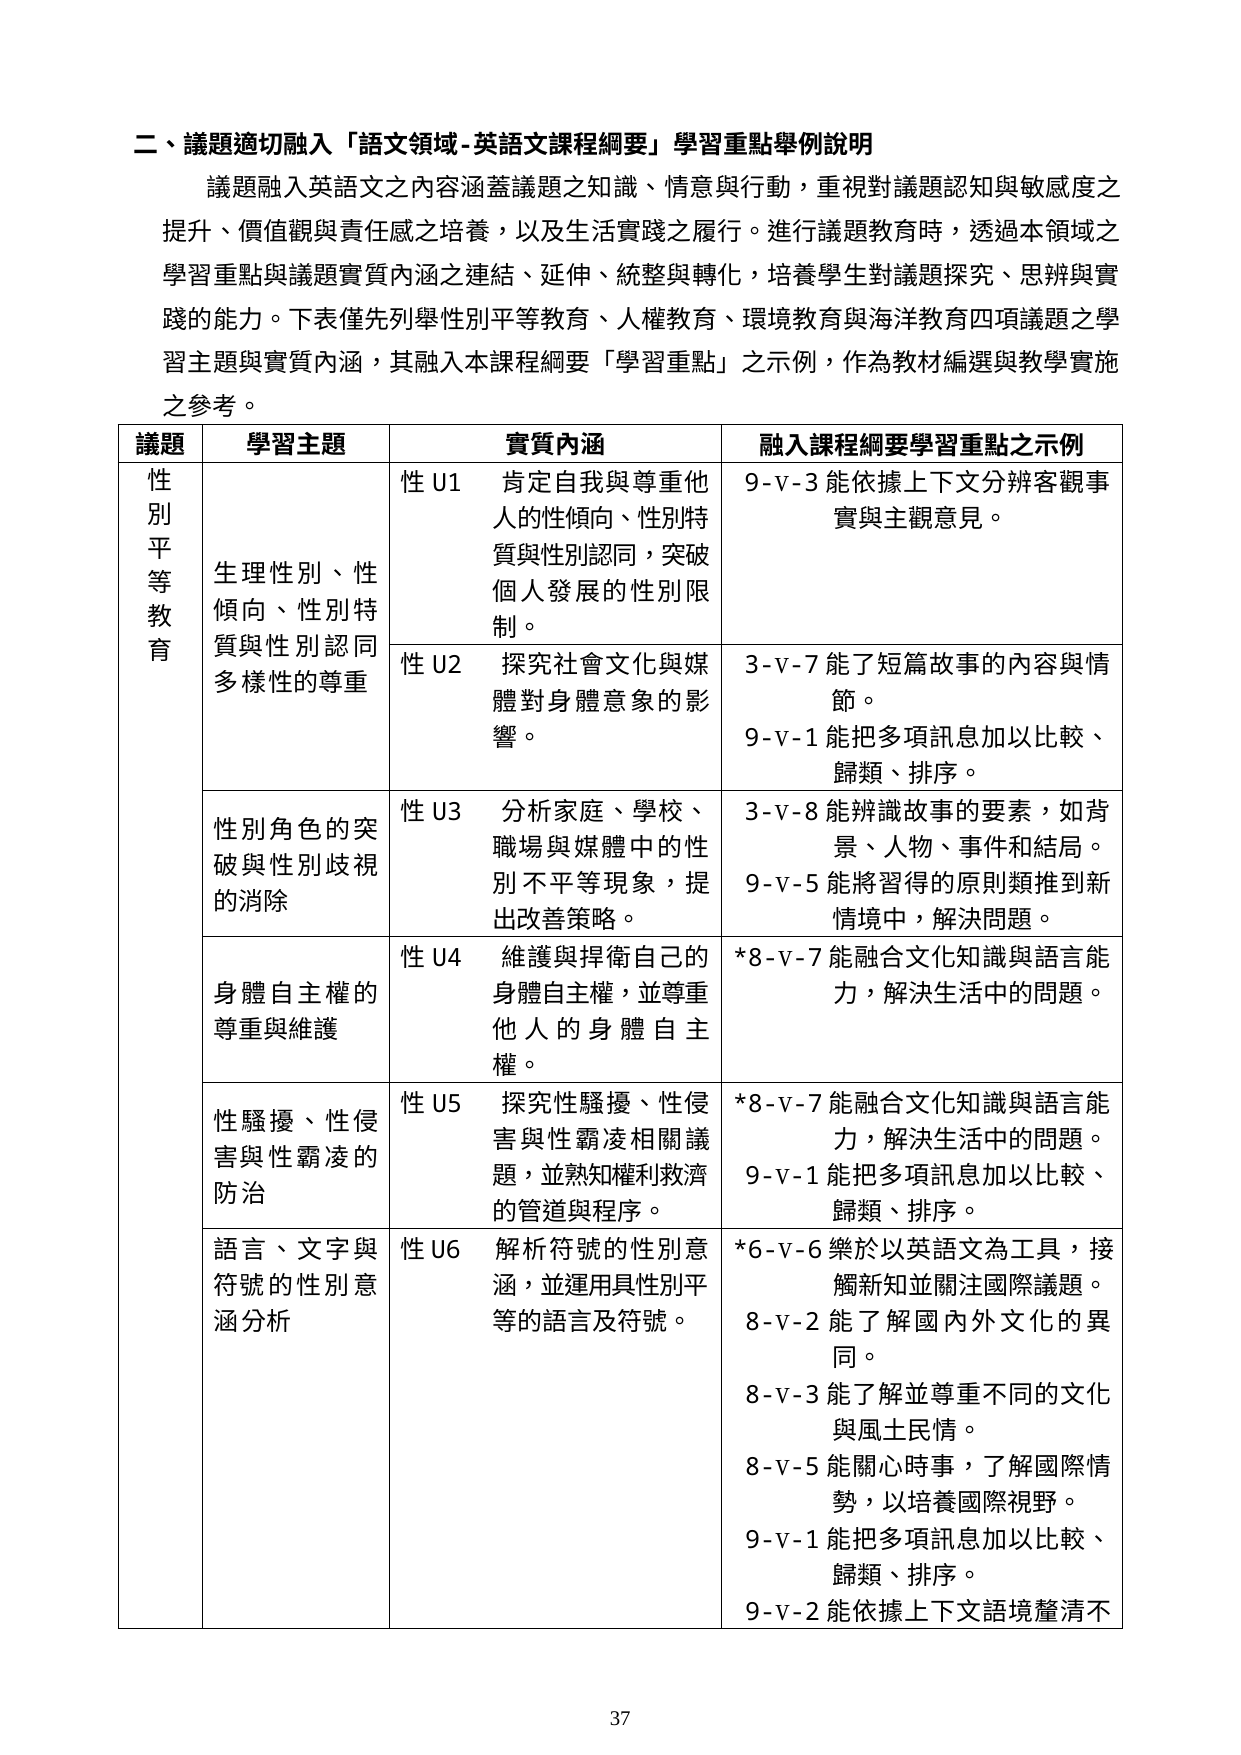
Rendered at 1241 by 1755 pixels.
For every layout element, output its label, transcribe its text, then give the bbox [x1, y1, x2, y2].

table_cell 3-Ⅴ-8能辨識故事的要素，如背景、人物、事件和結局。 9-Ⅴ-5能將習得的原則類推到新情境中，解決問題。 [722, 791, 1122, 936]
table_cell 語言、文字與符號的性別意涵分析 [203, 1229, 389, 1628]
table_header 融入課程綱要學習重點之示例 [722, 425, 1122, 462]
table_cell *6-Ⅴ-6樂於以英語文為工具，接觸新知並關注國際議題。 8-Ⅴ-2能了解國內外文化的異同。 8-Ⅴ-3能了解並尊重不同的文化與風土民情。 8-Ⅴ-5能關心時事，了解國際情勢，以培養國際視野。 9-Ⅴ-1能把多項訊息加以比較、歸類、排序。 9-Ⅴ-2能依據上下文語境釐清不 [722, 1229, 1122, 1628]
table_cell 性U2 探究社會文化與媒體對身體意象的影響。 [390, 645, 721, 790]
table_cell *8-Ⅴ-7能融合文化知識與語言能力，解決生活中的問題。 [722, 937, 1122, 1082]
text 議題融入英語文之內容涵蓋議題之知識、情意與行動，重視對議題認知與敏感度之提升、價值觀與責任感之培養，以及生活實踐之履行。進行議題教育時，透過本領域之學習重點與議題實質內涵之連結、延伸、統整與轉化，培養學生對議題探究、思辨與實踐的能力。下表僅先列舉性別平等教育、人權教育、環境教育與海洋教育四項議題之學習主題與實質內涵，其融入本課程綱要「學習重點」之示例，作為教材編選與教學實施之參考。 [162, 162, 1122, 424]
table_header 學習主題 [203, 425, 389, 462]
table_cell 身體自主權的尊重與維護 [203, 937, 389, 1082]
text 二、議題適切融入「語文領域-英語文課程綱要」學習重點舉例說明 [118, 118, 1122, 162]
table_cell 3-Ⅴ-7能了短篇故事的內容與情節。 9-Ⅴ-1能把多項訊息加以比較、歸類、排序。 [722, 645, 1122, 790]
table_cell 性 別 平 等 教 育 [119, 463, 202, 1628]
table_cell 性U3 分析家庭、學校、職場與媒體中的性別不平等現象，提出改善策略。 [390, 791, 721, 936]
table_cell 性U4 維護與捍衛自己的身體自主權，並尊重他人的身體自主權。 [390, 937, 721, 1082]
table_cell 性別角色的突破與性別歧視的消除 [203, 791, 389, 936]
table_cell 性騷擾、性侵害與性霸凌的防治 [203, 1083, 389, 1228]
table_header 議題 [119, 425, 202, 462]
table_cell 生理性別、性傾向、性別特質與性別認同多樣性的尊重 [203, 463, 389, 790]
table_cell *8-Ⅴ-7能融合文化知識與語言能力，解決生活中的問題。 9-Ⅴ-1能把多項訊息加以比較、歸類、排序。 [722, 1083, 1122, 1228]
table_header 實質內涵 [390, 425, 721, 462]
table_cell 性U1 肯定自我與尊重他人的性傾向、性別特質與性別認同，突破個人發展的性別限制。 [390, 463, 721, 644]
table_cell 性U5 探究性騷擾、性侵害與性霸凌相關議題，並熟知權利救濟的管道與程序。 [390, 1083, 721, 1228]
table_cell 性U6 解析符號的性別意涵，並運用具性別平等的語言及符號。 [390, 1229, 721, 1628]
table_cell 9-Ⅴ-3能依據上下文分辨客觀事實與主觀意見。 [722, 463, 1122, 644]
